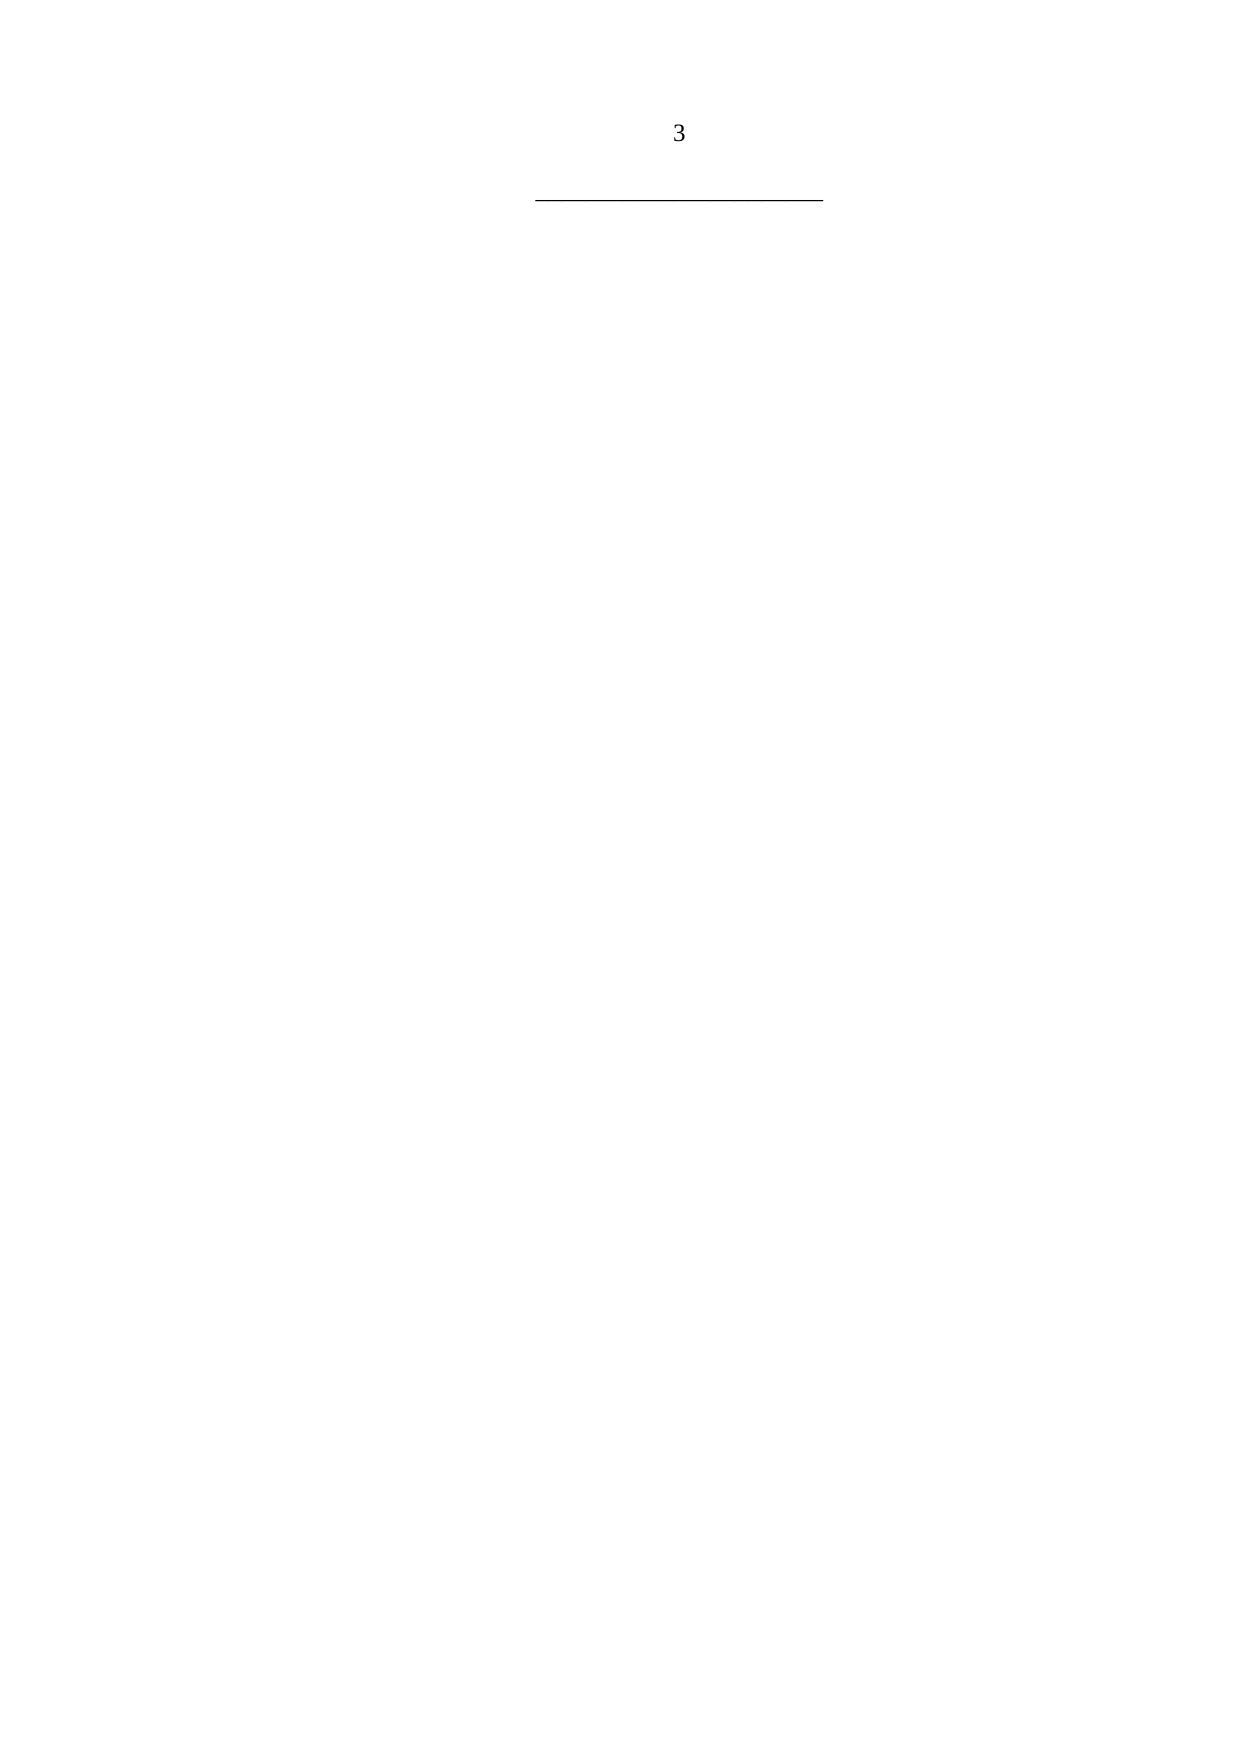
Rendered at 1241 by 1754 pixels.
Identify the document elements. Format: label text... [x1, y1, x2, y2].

text _______________________ [177, 176, 1181, 204]
